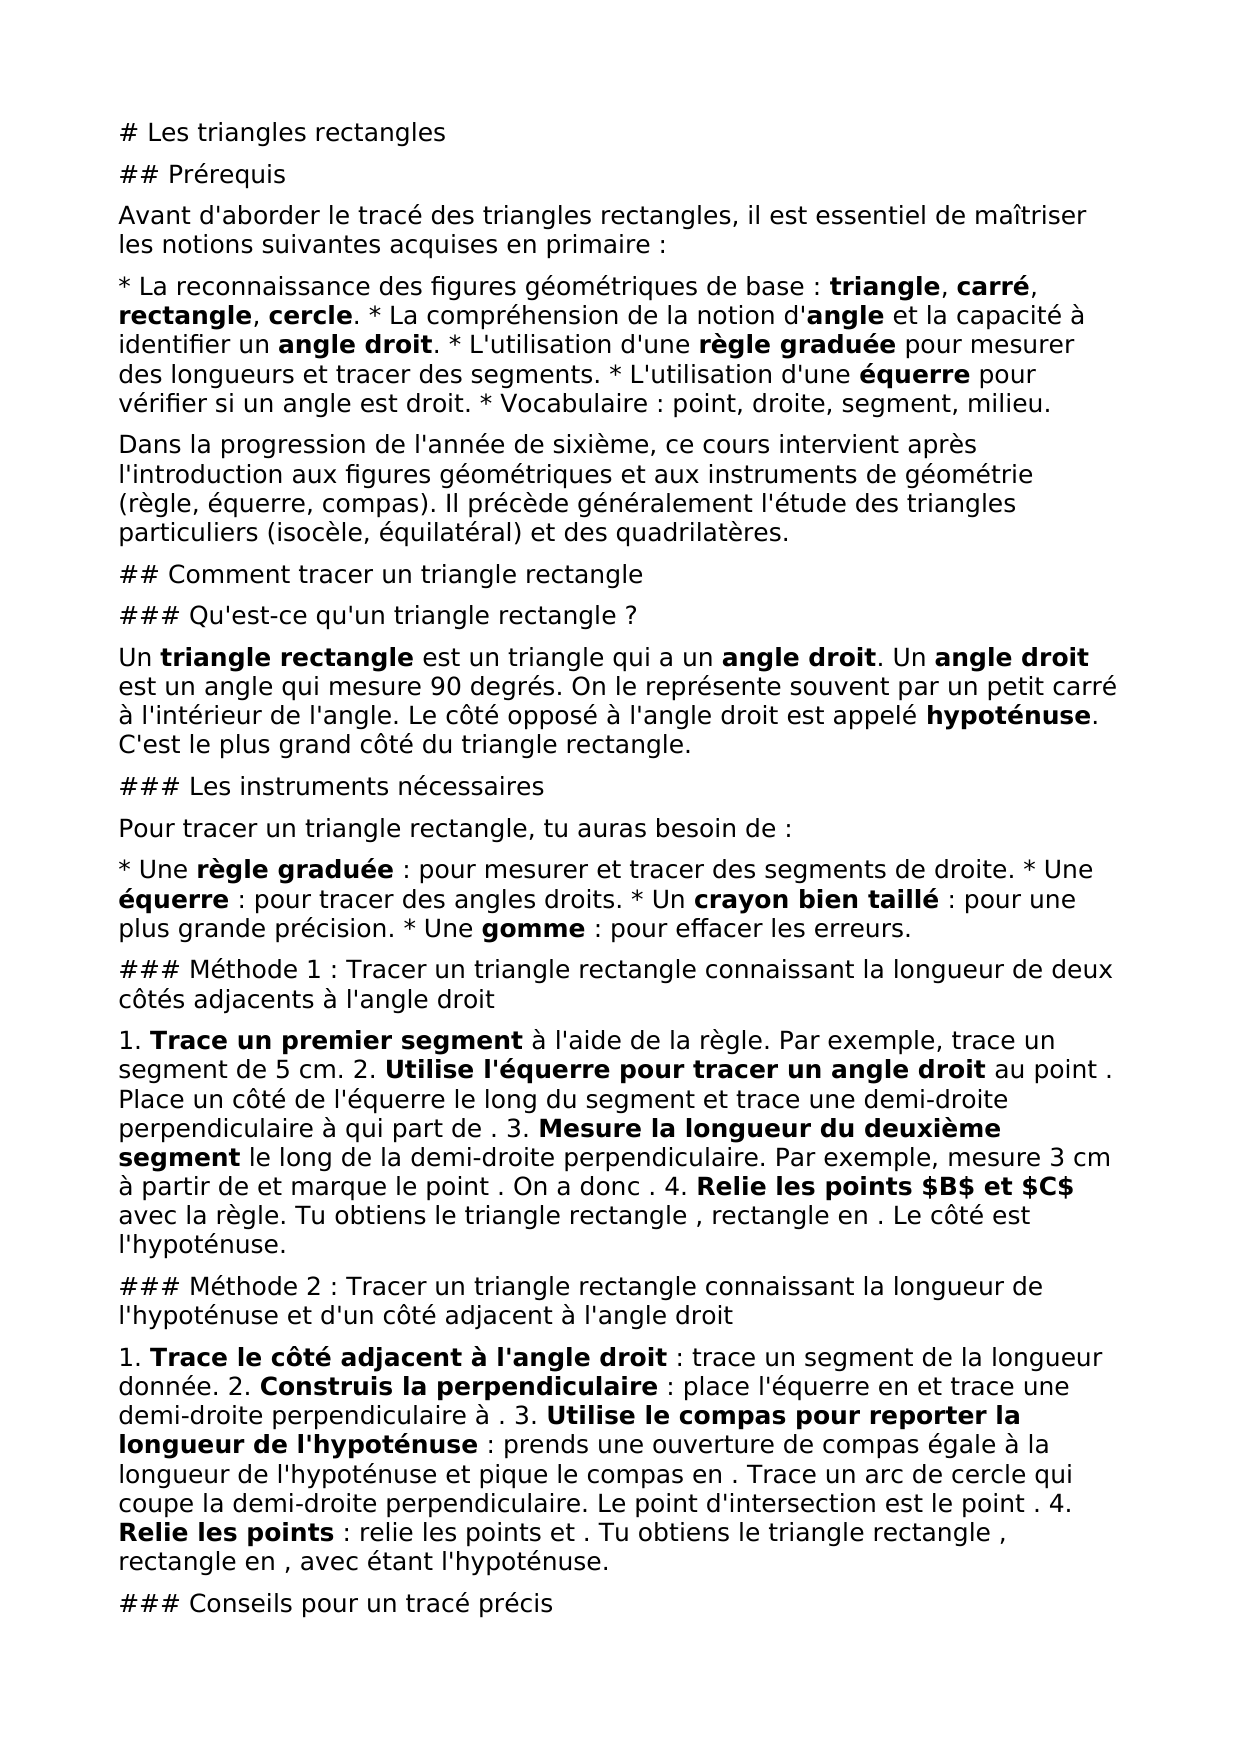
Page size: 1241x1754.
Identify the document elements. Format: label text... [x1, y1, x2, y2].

text ## Prérequis [118, 160, 1122, 189]
text Dans la progression de l'année de sixième, ce cours intervient après l'introduction aux figures géométriques et aux instruments de géométrie (règle, équerre, compas). Il précède généralement l'étude des triangles particuliers (isocèle, équilatéral) et des quadrilatères. [118, 431, 1122, 547]
text Un triangle rectangle est un triangle qui a un angle droit. Un angle droit est un angle qui mesure 90 degrés. On le représente souvent par un petit carré à l'intérieur de l'angle. Le côté opposé à l'angle droit est appelé hypoténuse. C'est le plus grand côté du triangle rectangle. [118, 643, 1122, 760]
text ### Méthode 2 : Tracer un triangle rectangle connaissant la longueur de l'hypoténuse et d'un côté adjacent à l'angle droit [118, 1272, 1122, 1331]
text ### Les instruments nécessaires [118, 772, 1122, 801]
text ### Méthode 1 : Tracer un triangle rectangle connaissant la longueur de deux côtés adjacents à l'angle droit [118, 956, 1122, 1014]
text 1. Trace un premier segment à l'aide de la règle. Par exemple, trace un segment de 5 cm. 2. Utilise l'équerre pour tracer un angle droit au point . Place un côté de l'équerre le long du segment et trace une demi-droite perpendiculaire à qui part de . 3. Mesure la longueur du deuxième segment le long de la demi-droite perpendiculaire. Par exemple, mesure 3 cm à partir de et marque le point . On a donc . 4. Relie les points $B$ et $C$ avec la règle. Tu obtiens le triangle rectangle , rectangle en . Le côté est l'hypoténuse. [118, 1026, 1122, 1260]
text 1. Trace le côté adjacent à l'angle droit : trace un segment de la longueur donnée. 2. Construis la perpendiculaire : place l'équerre en et trace une demi-droite perpendiculaire à . 3. Utilise le compas pour reporter la longueur de l'hypoténuse : prends une ouverture de compas égale à la longueur de l'hypoténuse et pique le compas en . Trace un arc de cercle qui coupe la demi-droite perpendiculaire. Le point d'intersection est le point . 4. Relie les points : relie les points et . Tu obtiens le triangle rectangle , rectangle en , avec étant l'hypoténuse. [118, 1343, 1122, 1576]
text * La reconnaissance des figures géométriques de base : triangle, carré, rectangle, cercle. * La compréhension de la notion d'angle et la capacité à identifier un angle droit. * L'utilisation d'une règle graduée pour mesurer des longueurs et tracer des segments. * L'utilisation d'une équerre pour vérifier si un angle est droit. * Vocabulaire : point, droite, segment, milieu. [118, 272, 1122, 418]
text Pour tracer un triangle rectangle, tu auras besoin de : [118, 814, 1122, 843]
text ### Conseils pour un tracé précis [118, 1589, 1122, 1618]
text ### Qu'est-ce qu'un triangle rectangle ? [118, 601, 1122, 631]
text Avant d'aborder le tracé des triangles rectangles, il est essentiel de maîtriser les notions suivantes acquises en primaire : [118, 201, 1122, 260]
text * Une règle graduée : pour mesurer et tracer des segments de droite. * Une équerre : pour tracer des angles droits. * Un crayon bien taillé : pour une plus grande précision. * Une gomme : pour effacer les erreurs. [118, 856, 1122, 943]
text # Les triangles rectangles [118, 118, 1122, 147]
text ## Comment tracer un triangle rectangle [118, 560, 1122, 589]
